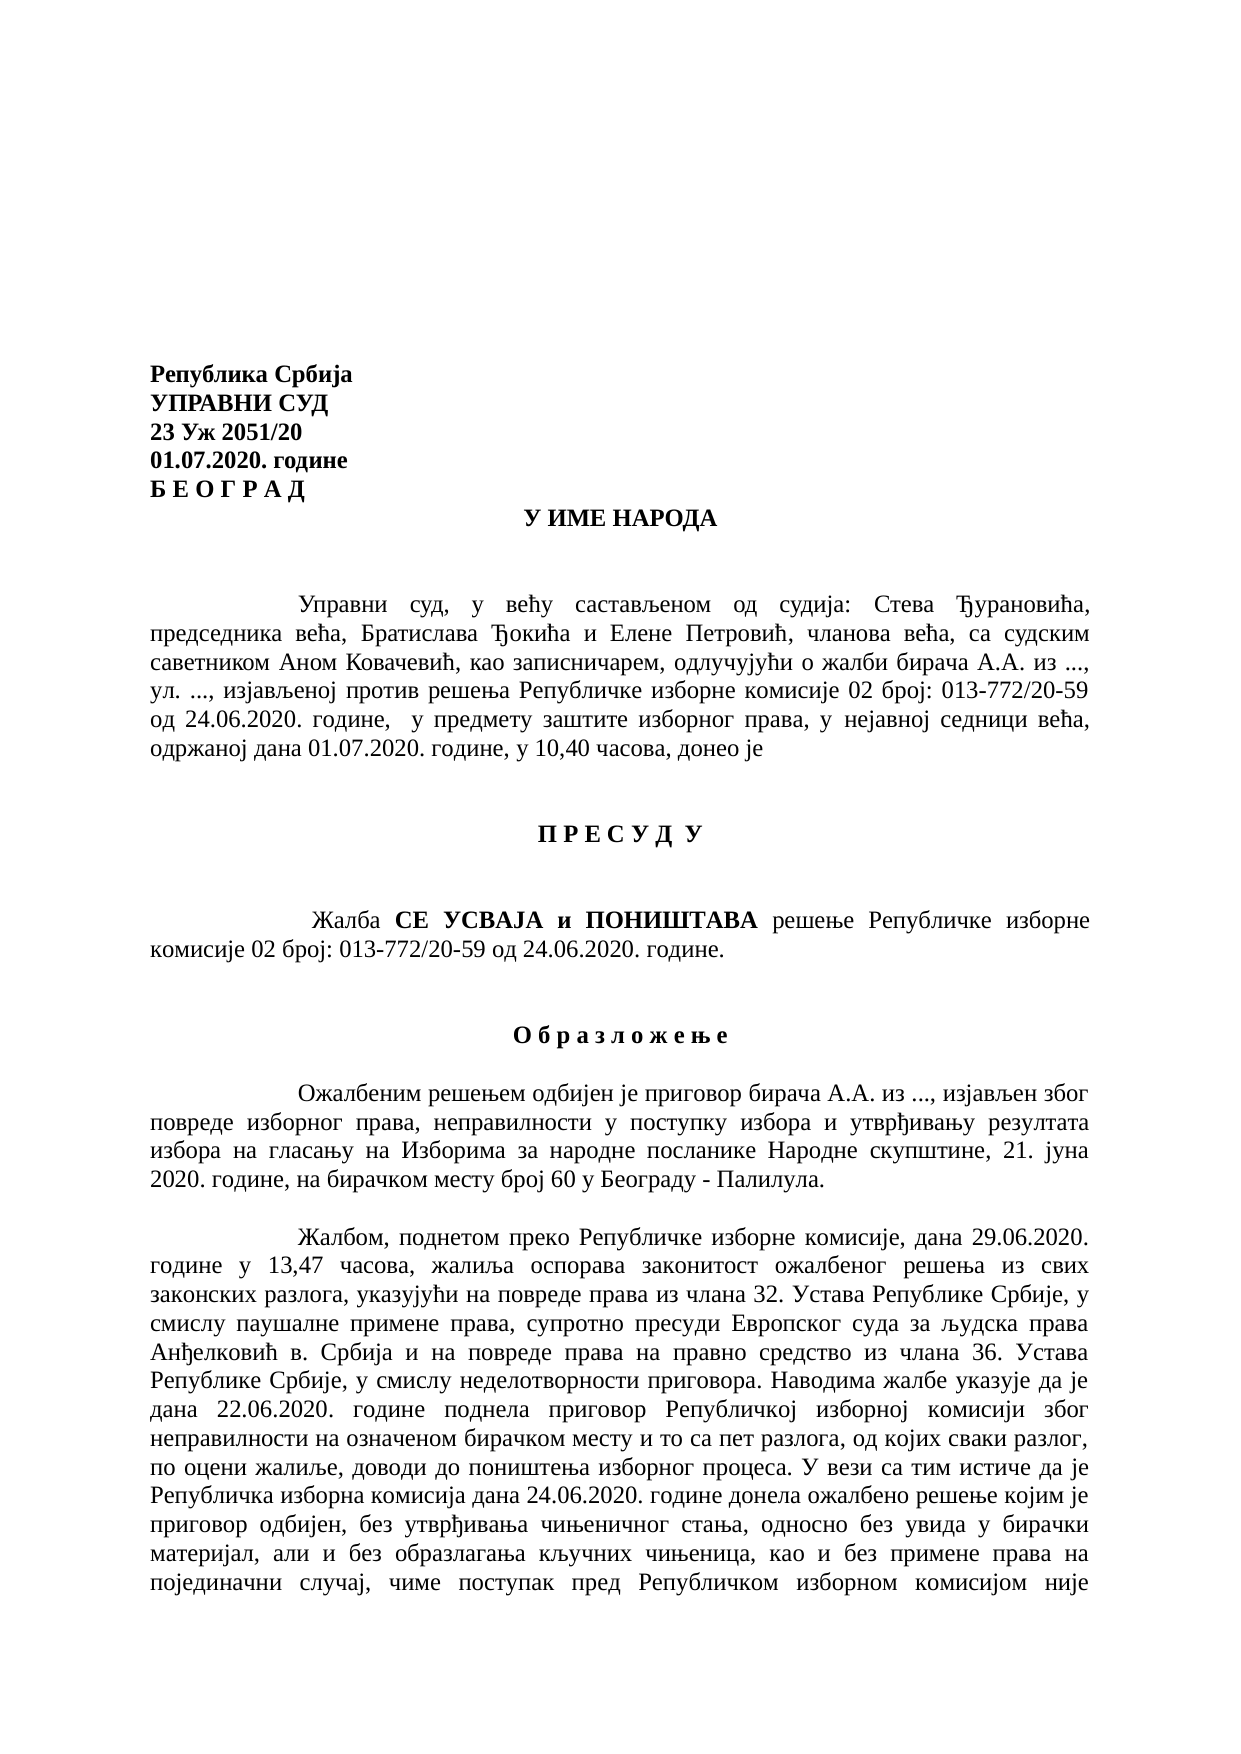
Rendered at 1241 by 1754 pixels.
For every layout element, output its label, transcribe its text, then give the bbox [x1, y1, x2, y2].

text Република Србија [150, 148, 1090, 388]
text О б р а з л о ж е њ е [150, 1020, 1090, 1049]
text Управни суд, у већу састављеном од судија: Стева Ђурановића, председника већа, Братислава Ђокића и Елене Петровић, чланова већа, са судским саветником Аном Ковачевић, као записничарем, одлучујући о жалби бирача A.A. из ..., ул. ..., изјављеној против решења Републичке изборне комисије 02 број: 013-772/20-59 од 24.06.2020. године, у предмету заштите изборног права, у нејавној седници већа, одржаној дана 01.07.2020. године, у 10,40 часова, донео је [150, 589, 1090, 762]
text УПРАВНИ СУД [150, 388, 1090, 417]
text Жалба СЕ УСВАЈА и ПОНИШТАВА решење Републичке изборне комисије 02 број: 013-772/20-59 од 24.06.2020. године. [150, 905, 1090, 963]
text 01.07.2020. године [150, 445, 1090, 474]
text У ИМЕ НАРОДА [150, 503, 1090, 532]
text П Р Е С У Д У [150, 819, 1090, 848]
text Ожалбеним решењем одбијен је приговор бирача A.A. из ..., изјављен због повреде изборног права, неправилности у поступку избора и утврђивању резултата избора на гласању на Изборима за народне посланике Народне скупштине, 21. јуна 2020. године, на бирачком месту број 60 у Београду - Палилула. [150, 1078, 1090, 1193]
text Жалбом, поднетом преко Републичке изборне комисије, дана 29.06.2020. године у 13,47 часова, жалиља оспорава законитост ожалбеног решења из свих законских разлога, указујући на повреде права из члана 32. Устава Републике Србије, у смислу паушалне примене права, супротно пресуди Европског суда за људска права Анђелковић в. Србија и на повреде права на правно средство из члана 36. Устава Републике Србије, у смислу неделотворности приговора. Наводима жалбе указује да је дана 22.06.2020. године поднела приговор Републичкоj изборној комисији због неправилности на означеном бирачком месту и то са пет разлога, од којих сваки разлог, по оцени жалиље, доводи до поништења изборног процеса. У вези са тим истиче да је Републичка изборна комисија дана 24.06.2020. године донела ожалбено решење којим је приговор одбијен, без утврђивања чињеничног стања, односно без увида у бирачки материјал, али и без образлагања кључних чињеница, као и без примене права на појединачни случај, чиме поступак пред Републичком изборном комисијом није [150, 1222, 1090, 1595]
text Б Е О Г Р А Д [150, 474, 1090, 503]
text 23 Уж 2051/20 [150, 417, 1090, 445]
